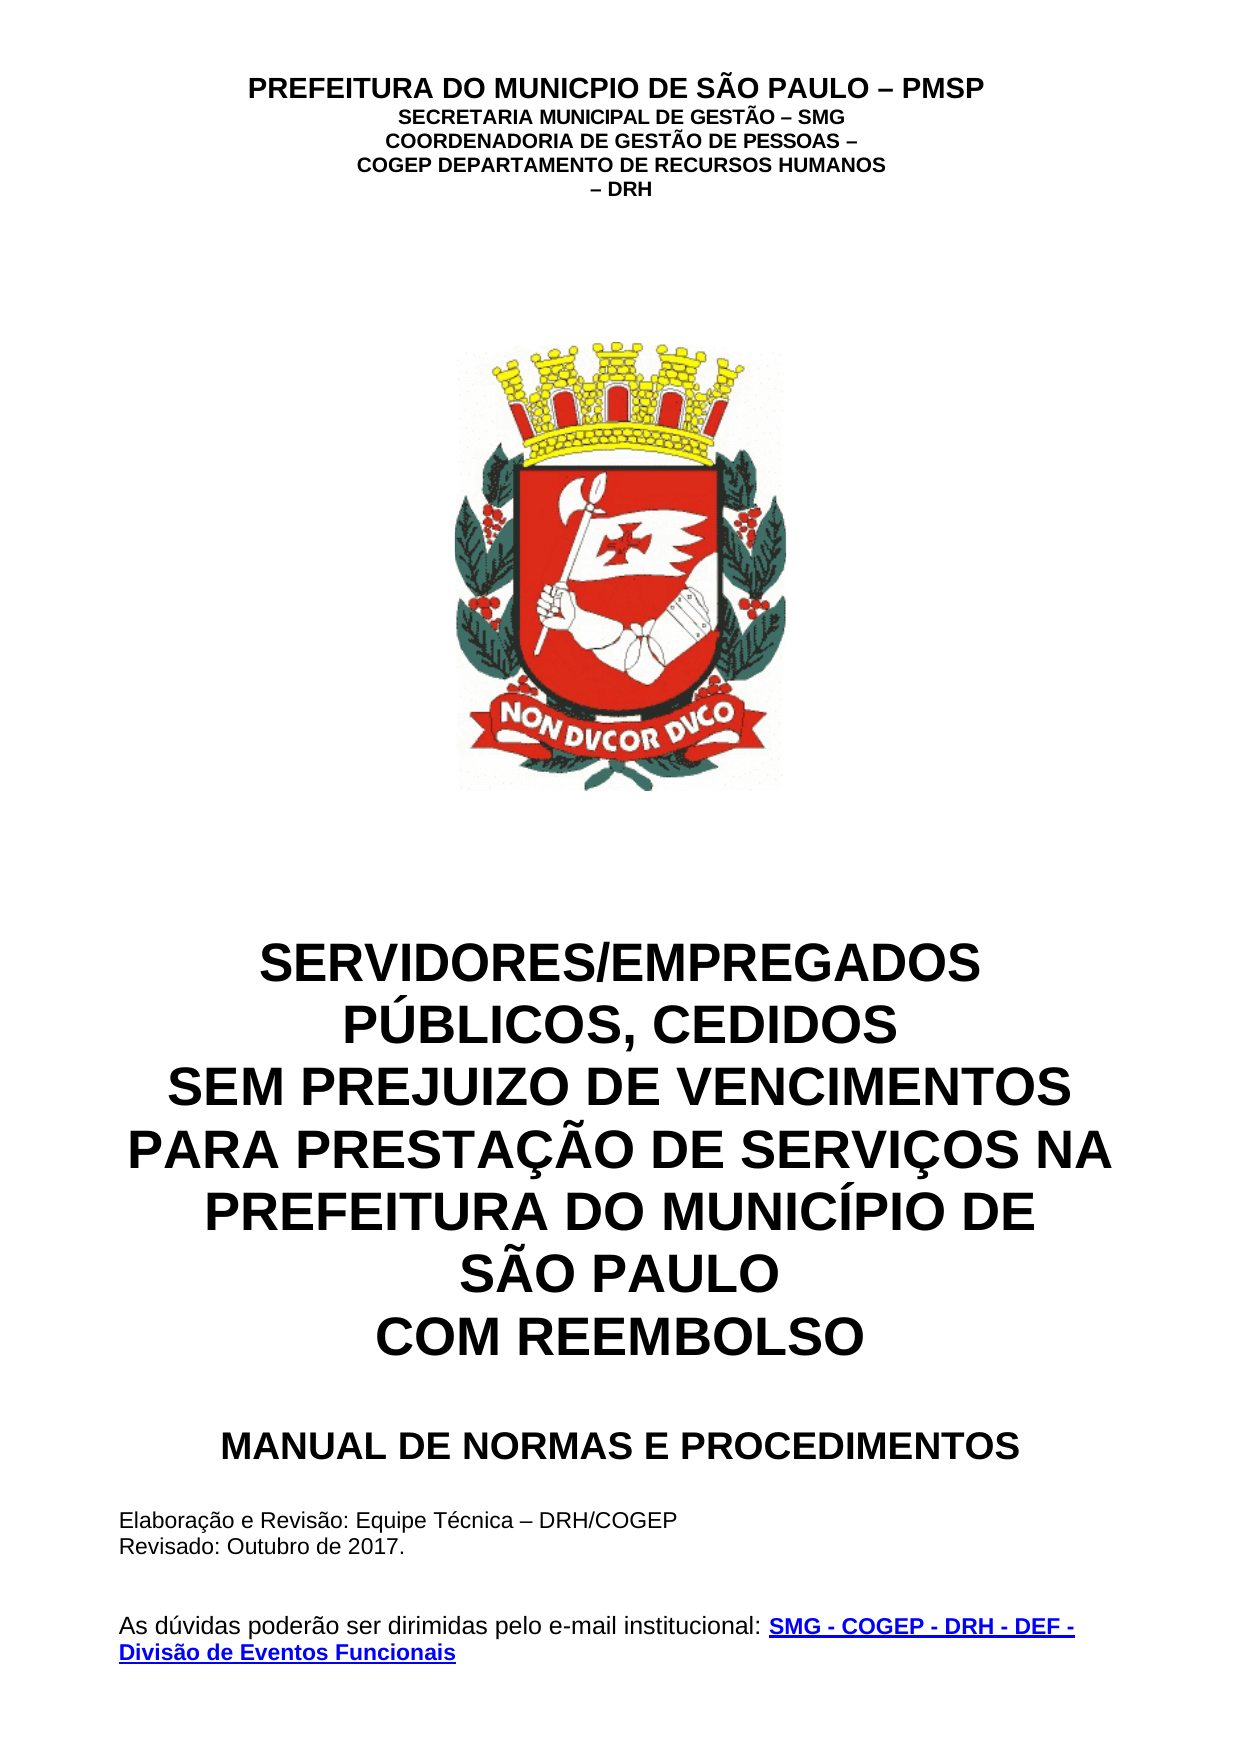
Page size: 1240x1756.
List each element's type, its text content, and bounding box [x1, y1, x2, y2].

text SECRETARIA MUNICIPAL DE GESTÃO – SMG COORDENADORIA DE GESTÃO DE PESSOAS – COGEP DEPARTAMENTO DE RECURSOS HUMANOS – DRH [348, 105, 894, 201]
text MANUAL DE NORMAS E PROCEDIMENTOS [220, 1423, 1148, 1467]
text SEM PREJUIZO DE VENCIMENTOS PARA PRESTAÇÃO DE SERVIÇOS NA PREFEITURA DO MUNICÍPIO DE [127, 1055, 1114, 1242]
text SERVIDORES/EMPREGADOS PÚBLICOS, CEDIDOS [257, 930, 984, 1055]
text SÃO PAULO COM REEMBOLSO [375, 1242, 906, 1367]
text Elaboração e Revisão: Equipe Técnica – DRH/COGEP Revisado: Outubro de 2017. [118, 1507, 680, 1559]
text As dúvidas poderão ser dirimidas pelo e-mail institucional: SMG - COGEP - DRH - DEF - Divisão de Eventos Funcionais [118, 1612, 1148, 1666]
subtitle PREFEITURA DO MUNICPIO DE SÃO PAULO – PMSP [248, 71, 1148, 105]
